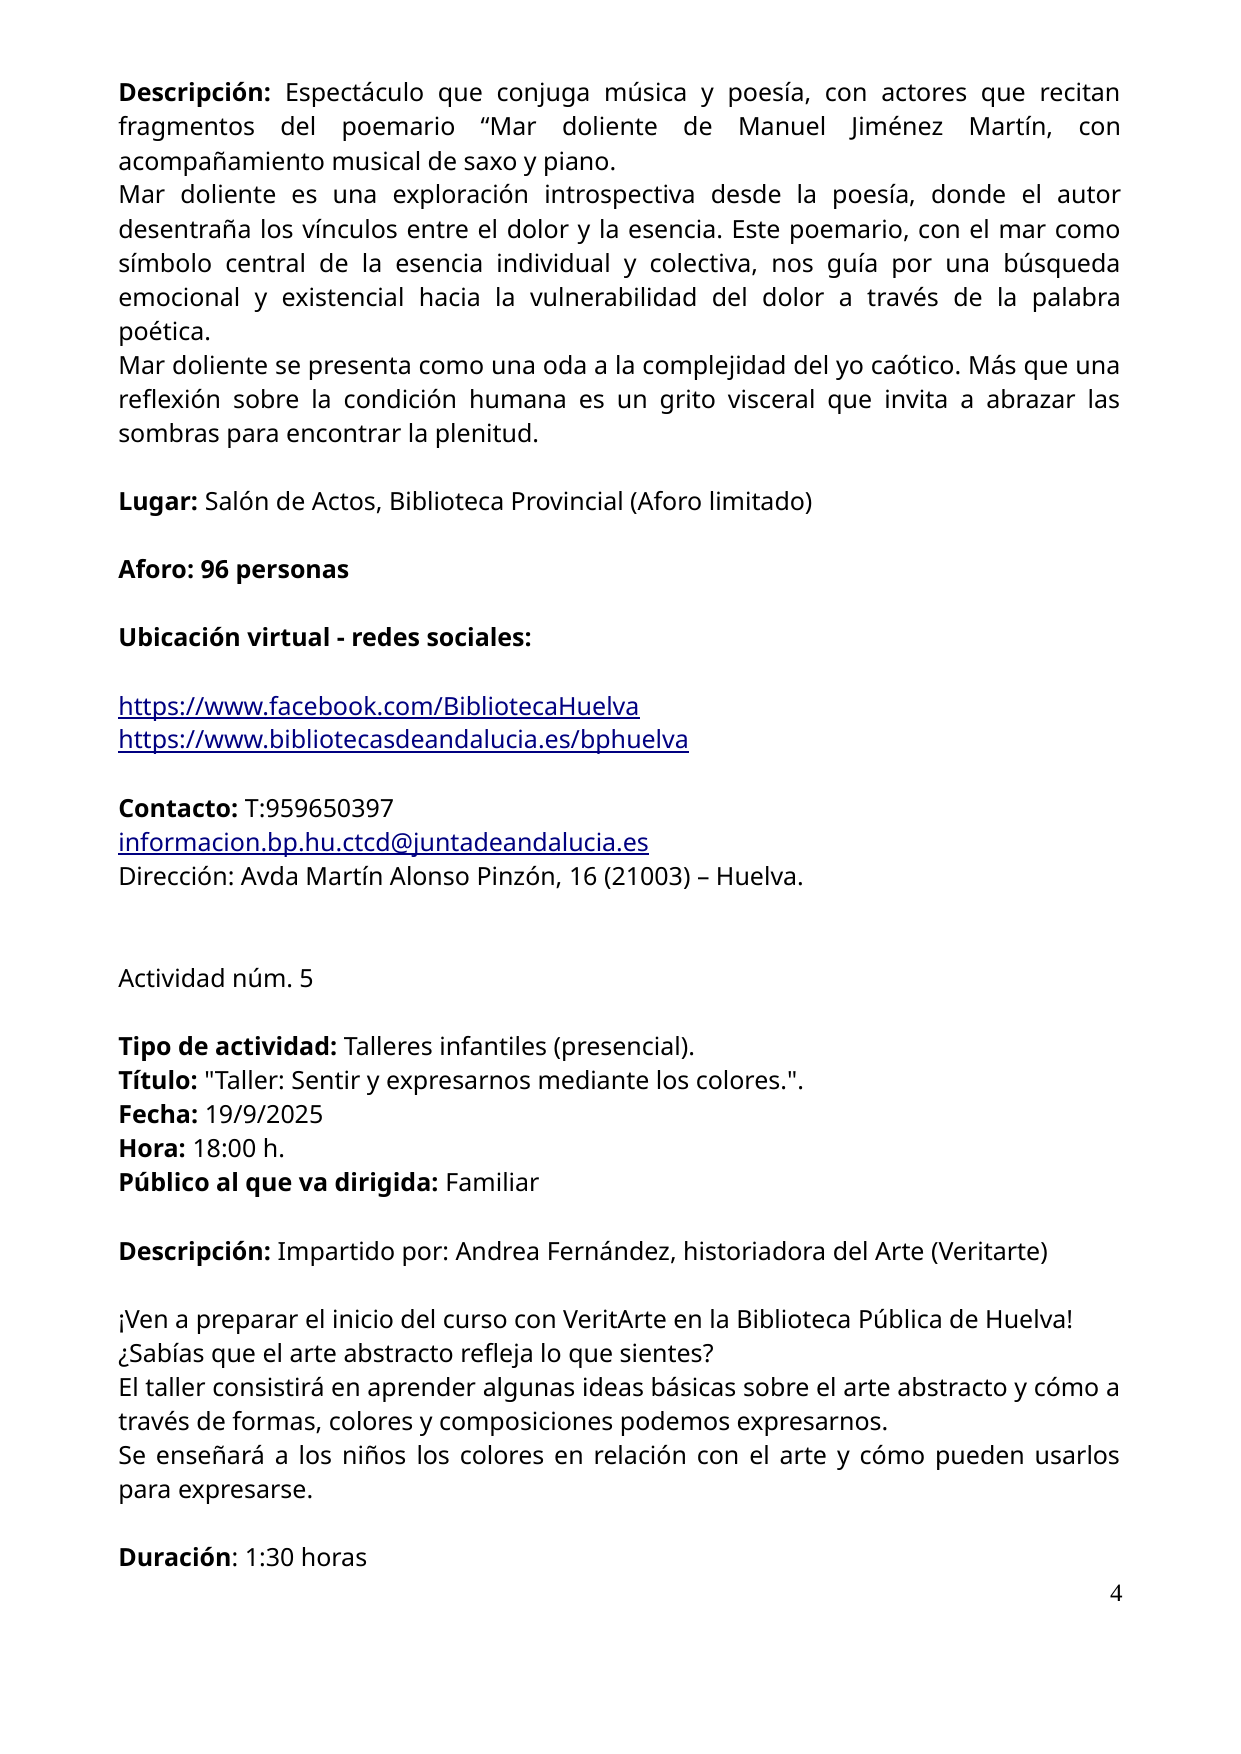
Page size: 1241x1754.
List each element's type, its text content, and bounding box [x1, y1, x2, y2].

text Descripción: Espectáculo que conjuga música y poesía, con actores que recitan fragmentos del poemario “Mar doliente de Manuel Jiménez Martín, con acompañamiento musical de saxo y piano. [118, 75, 1122, 177]
text Descripción: Impartido por: Andrea Fernández, historiadora del Arte (Veritarte) [118, 1233, 1122, 1267]
text Público al que va dirigida: Familiar [118, 1165, 1122, 1199]
text https://www.facebook.com/BibliotecaHuelva [118, 688, 1122, 722]
text Contacto: T:959650397 [118, 790, 1122, 824]
text Mar doliente se presenta como una oda a la complejidad del yo caótico. Más que una reflexión sobre la condición humana es un grito visceral que invita a abrazar las sombras para encontrar la plenitud. [118, 347, 1122, 450]
text Lugar: Salón de Actos, Biblioteca Provincial (Aforo limitado) [118, 484, 1122, 518]
text Hora: 18:00 h. [118, 1131, 1122, 1165]
text Mar doliente es una exploración introspectiva desde la poesía, donde el autor desentraña los vínculos entre el dolor y la esencia. Este poemario, con el mar como símbolo central de la esencia individual y colectiva, nos guía por una búsqueda emocional y existencial hacia la vulnerabilidad del dolor a través de la palabra poética. [118, 177, 1122, 347]
text ¿Sabías que el arte abstracto refleja lo que sientes? [118, 1335, 1122, 1369]
text Fecha: 19/9/2025 [118, 1097, 1122, 1131]
text Tipo de actividad: Talleres infantiles (presencial). [118, 1029, 1122, 1063]
text Se enseñará a los niños los colores en relación con el arte y cómo pueden usarlos para expresarse. [118, 1437, 1122, 1506]
text Dirección: Avda Martín Alonso Pinzón, 16 (21003) – Huelva. [118, 858, 1122, 892]
text El taller consistirá en aprender algunas ideas básicas sobre el arte abstracto y cómo a través de formas, colores y composiciones podemos expresarnos. [118, 1369, 1122, 1437]
text Título: "Taller: Sentir y expresarnos mediante los colores.". [118, 1063, 1122, 1097]
text informacion.bp.hu.ctcd@juntadeandalucia.es [118, 824, 1122, 858]
text Actividad núm. 5 [118, 961, 1122, 995]
text https://www.bibliotecasdeandalucia.es/bphuelva [118, 722, 1122, 756]
text Aforo: 96 personas [118, 552, 1122, 586]
text ¡Ven a preparar el inicio del curso con VeritArte en la Biblioteca Pública de Huelva! [118, 1301, 1122, 1335]
text Ubicación virtual - redes sociales: [118, 620, 1122, 654]
text Duración: 1:30 horas [118, 1540, 1122, 1574]
